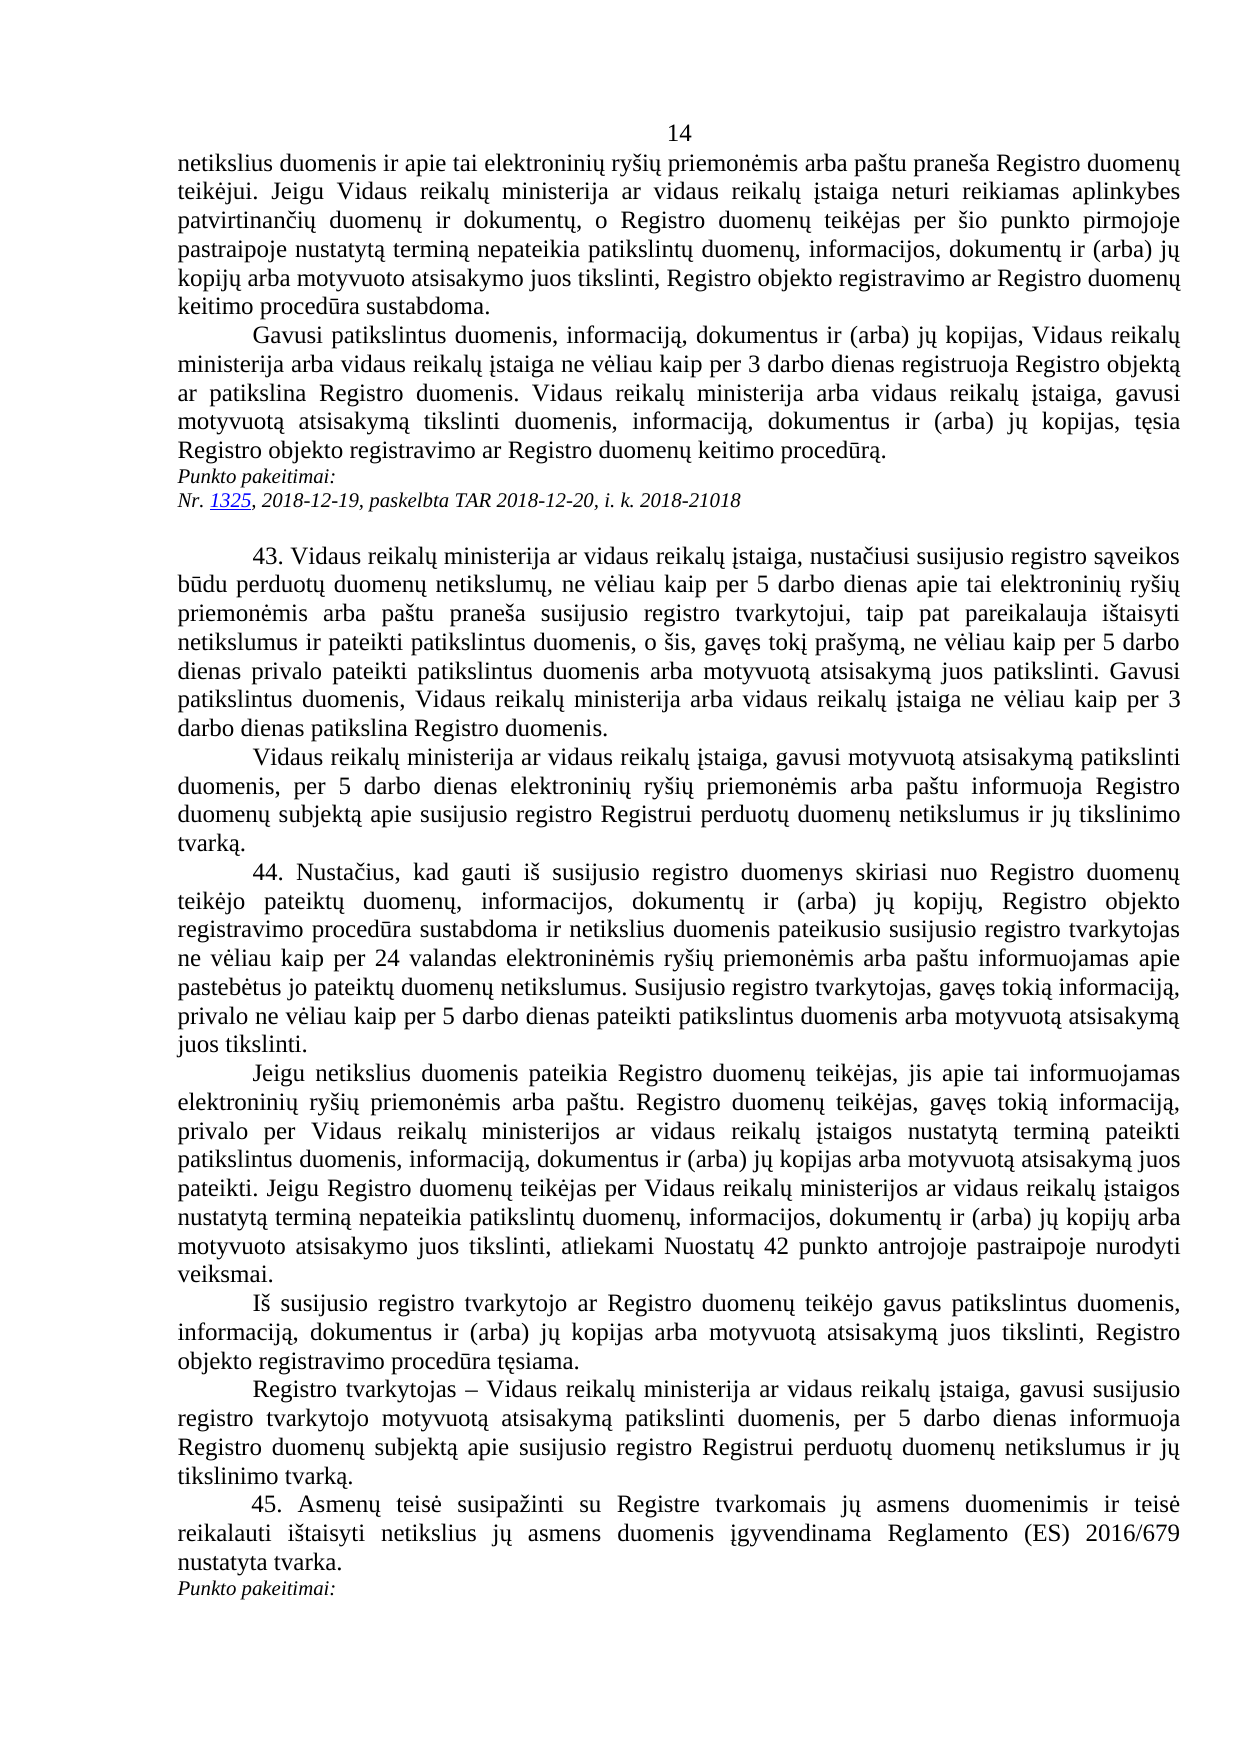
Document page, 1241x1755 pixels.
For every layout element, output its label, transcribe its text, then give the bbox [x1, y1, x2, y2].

text Iš susijusio registro tvarkytojo ar Registro duomenų teikėjo gavus patikslintus duomenis, informaciją, dokumentus ir (arba) jų kopijas arba motyvuotą atsisakymą juos tikslinti, Registro objekto registravimo procedūra tęsiama. [177, 1288, 1181, 1374]
text 45. Asmenų teisė susipažinti su Registre tvarkomais jų asmens duomenimis ir teisė reikalauti ištaisyti netikslius jų asmens duomenis įgyvendinama Reglamento (ES) 2016/679 nustatyta tvarka. [177, 1489, 1181, 1576]
text Nr. 1325, 2018-12-19, paskelbta TAR 2018-12-20, i. k. 2018-21018 [177, 488, 1181, 512]
text Punkto pakeitimai: [177, 1576, 1181, 1600]
text 44. Nustačius, kad gauti iš susijusio registro duomenys skiriasi nuo Registro duomenų teikėjo pateiktų duomenų, informacijos, dokumentų ir (arba) jų kopijų, Registro objekto registravimo procedūra sustabdoma ir netikslius duomenis pateikusio susijusio registro tvarkytojas ne vėliau kaip per 24 valandas elektroninėmis ryšių priemonėmis arba paštu informuojamas apie pastebėtus jo pateiktų duomenų netikslumus. Susijusio registro tvarkytojas, gavęs tokią informaciją, privalo ne vėliau kaip per 5 darbo dienas pateikti patikslintus duomenis arba motyvuotą atsisakymą juos tikslinti. [177, 857, 1181, 1058]
text Gavusi patikslintus duomenis, informaciją, dokumentus ir (arba) jų kopijas, Vidaus reikalų ministerija arba vidaus reikalų įstaiga ne vėliau kaip per 3 darbo dienas registruoja Registro objektą ar patikslina Registro duomenis. Vidaus reikalų ministerija arba vidaus reikalų įstaiga, gavusi motyvuotą atsisakymą tikslinti duomenis, informaciją, dokumentus ir (arba) jų kopijas, tęsia Registro objekto registravimo ar Registro duomenų keitimo procedūrą. [177, 320, 1181, 464]
text Punkto pakeitimai: [177, 464, 1181, 488]
text Vidaus reikalų ministerija ar vidaus reikalų įstaiga, gavusi motyvuotą atsisakymą patikslinti duomenis, per 5 darbo dienas elektroninių ryšių priemonėmis arba paštu informuoja Registro duomenų subjektą apie susijusio registro Registrui perduotų duomenų netikslumus ir jų tikslinimo tvarką. [177, 742, 1181, 857]
text netikslius duomenis ir apie tai elektroninių ryšių priemonėmis arba paštu praneša Registro duomenų teikėjui. Jeigu Vidaus reikalų ministerija ar vidaus reikalų įstaiga neturi reikiamas aplinkybes patvirtinančių duomenų ir dokumentų, o Registro duomenų teikėjas per šio punkto pirmojoje pastraipoje nustatytą terminą nepateikia patikslintų duomenų, informacijos, dokumentų ir (arba) jų kopijų arba motyvuoto atsisakymo juos tikslinti, Registro objekto registravimo ar Registro duomenų keitimo procedūra sustabdoma. [177, 148, 1181, 320]
text Jeigu netikslius duomenis pateikia Registro duomenų teikėjas, jis apie tai informuojamas elektroninių ryšių priemonėmis arba paštu. Registro duomenų teikėjas, gavęs tokią informaciją, privalo per Vidaus reikalų ministerijos ar vidaus reikalų įstaigos nustatytą terminą pateikti patikslintus duomenis, informaciją, dokumentus ir (arba) jų kopijas arba motyvuotą atsisakymą juos pateikti. Jeigu Registro duomenų teikėjas per Vidaus reikalų ministerijos ar vidaus reikalų įstaigos nustatytą terminą nepateikia patikslintų duomenų, informacijos, dokumentų ir (arba) jų kopijų arba motyvuoto atsisakymo juos tikslinti, atliekami Nuostatų 42 punkto antrojoje pastraipoje nurodyti veiksmai. [177, 1058, 1181, 1288]
text Registro tvarkytojas – Vidaus reikalų ministerija ar vidaus reikalų įstaiga, gavusi susijusio registro tvarkytojo motyvuotą atsisakymą patikslinti duomenis, per 5 darbo dienas informuoja Registro duomenų subjektą apie susijusio registro Registrui perduotų duomenų netikslumus ir jų tikslinimo tvarką. [177, 1374, 1181, 1489]
text 43. Vidaus reikalų ministerija ar vidaus reikalų įstaiga, nustačiusi susijusio registro sąveikos būdu perduotų duomenų netikslumų, ne vėliau kaip per 5 darbo dienas apie tai elektroninių ryšių priemonėmis arba paštu praneša susijusio registro tvarkytojui, taip pat pareikalauja ištaisyti netikslumus ir pateikti patikslintus duomenis, o šis, gavęs tokį prašymą, ne vėliau kaip per 5 darbo dienas privalo pateikti patikslintus duomenis arba motyvuotą atsisakymą juos patikslinti. Gavusi patikslintus duomenis, Vidaus reikalų ministerija arba vidaus reikalų įstaiga ne vėliau kaip per 3 darbo dienas patikslina Registro duomenis. [177, 541, 1181, 742]
